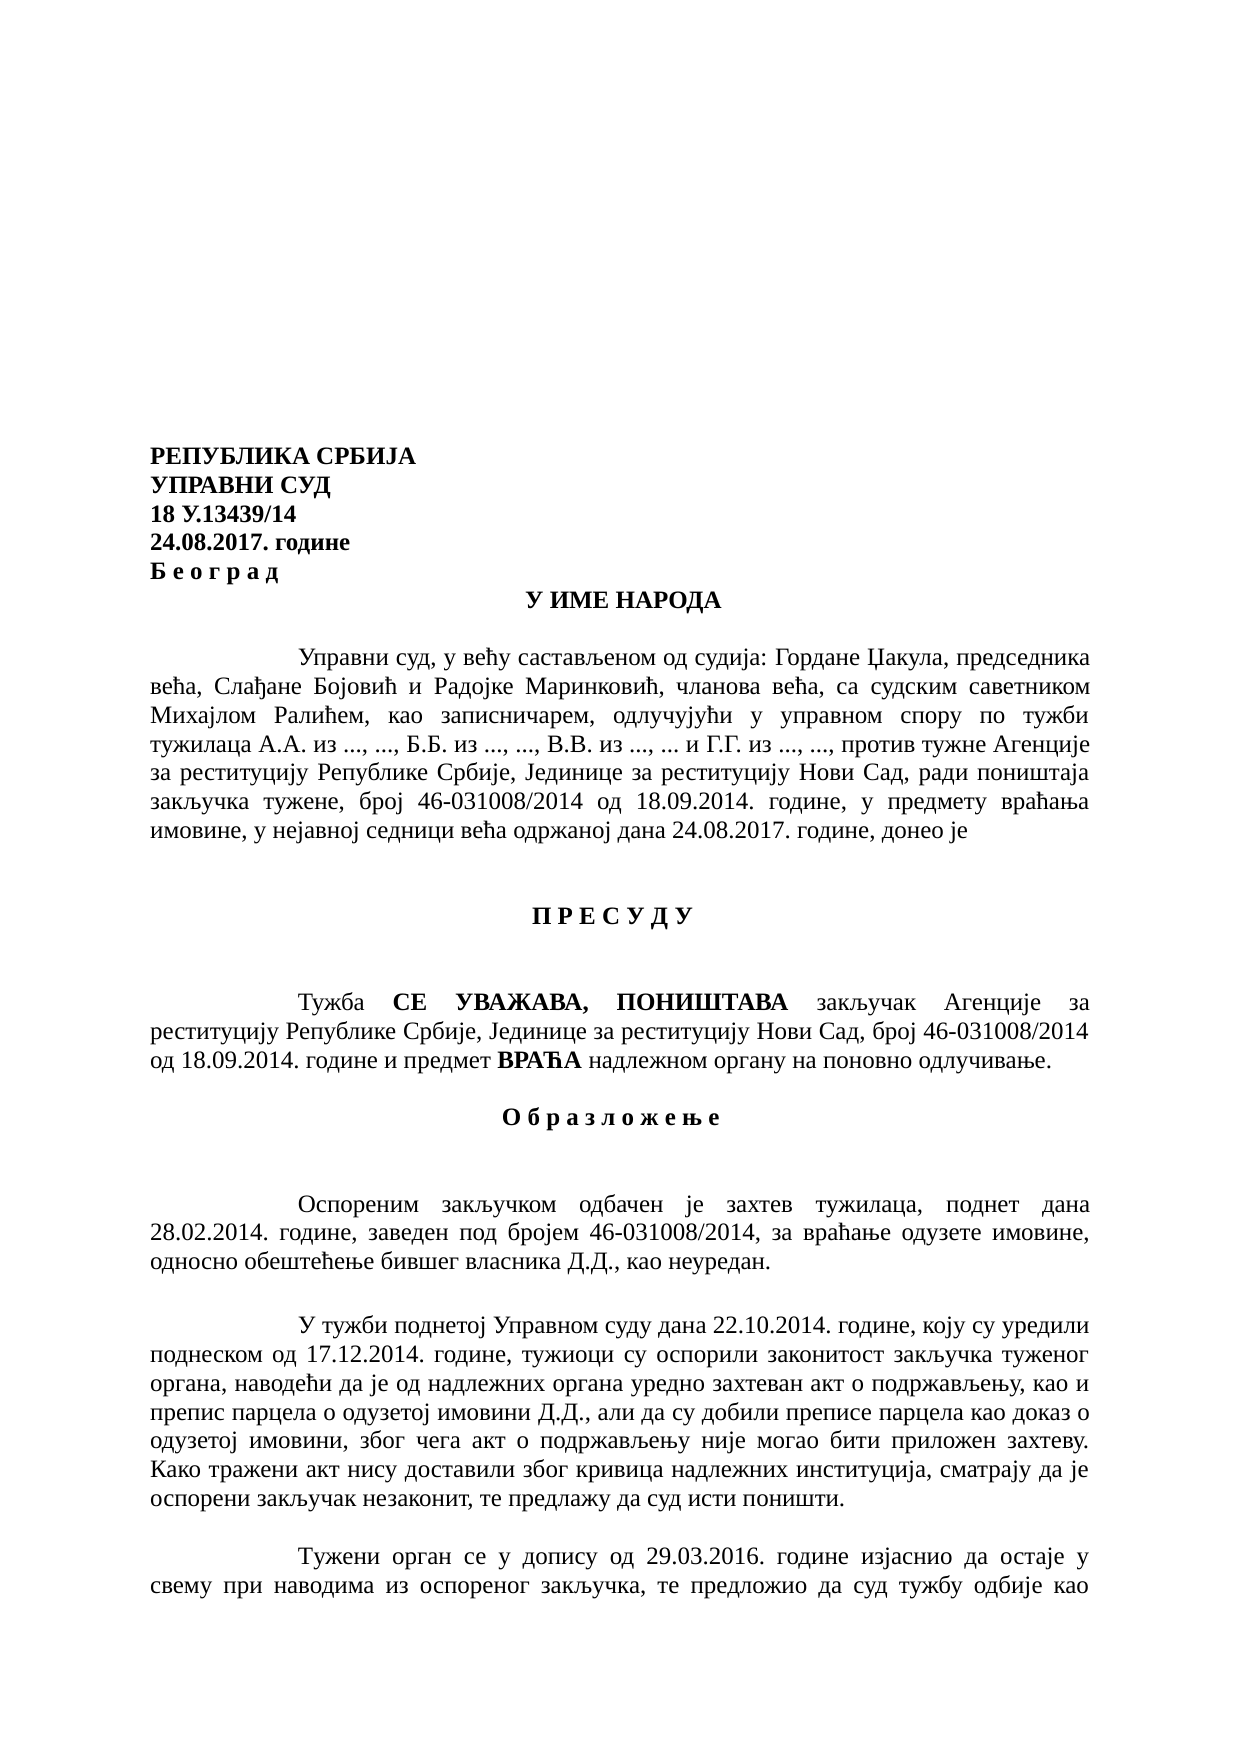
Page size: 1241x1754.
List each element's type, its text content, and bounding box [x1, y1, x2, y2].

text Тужени орган се у допису од 29.03.2016. године изјаснио да остаје у свему при наводима из оспореног закључка, те предложио да суд тужбу одбије као [150, 1541, 1090, 1598]
text 24.08.2017. године [150, 527, 1090, 556]
text УПРАВНИ СУД [150, 470, 1090, 499]
text У тужби поднетој Управном суду дана 22.10.2014. године, коју су уредили поднеском од 17.12.2014. године, тужиоци су оспорили законитост закључка туженог органа, наводећи да је од надлежних органа уредно захтеван акт о подржављењу, као и препис парцела о одузетој имовини Д.Д., али да су добили преписе парцела као доказ о одузетој имовини, због чега акт о подржављењу није могао бити приложен захтеву. Како тражени акт нису доставили због кривица надлежних институција, сматрају да је оспорени закључак незаконит, те предлажу да суд исти поништи. [150, 1310, 1090, 1512]
text У ИМЕ НАРОДА [150, 585, 1090, 614]
text РЕПУБЛИКА СРБИЈА [150, 441, 1090, 470]
text Управни суд, у већу састављеном од судија: Гордане Џакула, председника већа, Слађане Бојовић и Радојке Маринковић, чланова већа, са судским саветником Михајлом Ралићем, као записничарем, одлучујући у управном спору по тужби тужилаца А.А. из ..., ..., Б.Б. из ..., ..., В.В. из ..., ... и Г.Г. из ..., ..., против тужне Агенције за реституцију Републике Србије, Јединице за реституцију Нови Сад, ради поништаја закључка тужене, број 46-031008/2014 од 18.09.2014. године, у предмету враћања имовине, у нејавној седници већа одржаној дана 24.08.2017. године, донео је [150, 642, 1090, 844]
text Оспореним закључком одбачен је захтев тужилаца, поднет дана 28.02.2014. године, заведен под бројем 46-031008/2014, за враћање одузете имовине, односно обештећење бившег власника Д.Д., као неуредан. [150, 1189, 1090, 1275]
text 18 У.13439/14 [150, 499, 1090, 527]
text П Р Е С У Д У [150, 901, 1090, 930]
text О б р а з л о ж е њ е [150, 1102, 1090, 1131]
text Б е о г р а д [150, 556, 1090, 585]
text Тужба СЕ УВАЖАВА, ПОНИШТАВА закључак Агенције за реституцију Републике Србије, Јединице за реституцију Нови Сад, број 46-031008/2014 од 18.09.2014. године и предмет ВРАЋА надлежном органу на поновно одлучивање. [150, 987, 1090, 1074]
